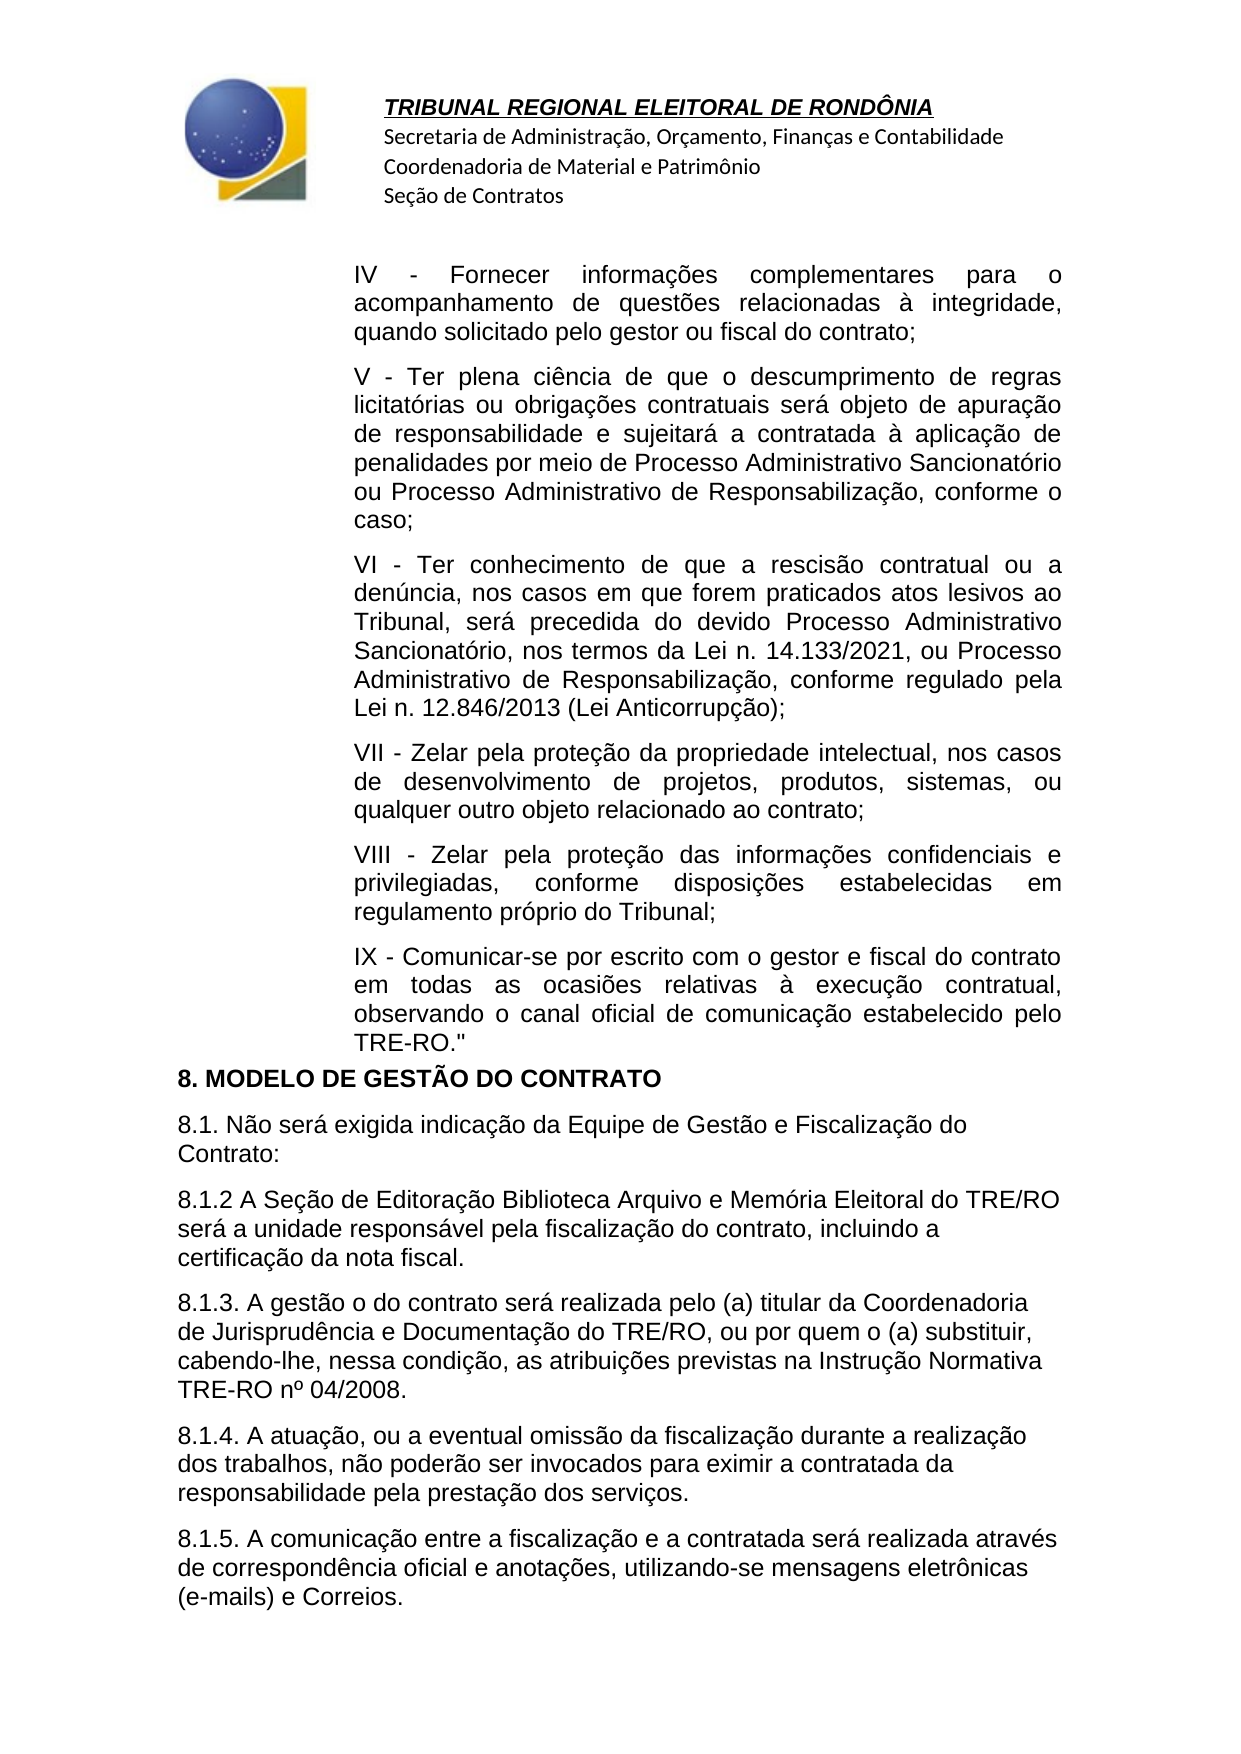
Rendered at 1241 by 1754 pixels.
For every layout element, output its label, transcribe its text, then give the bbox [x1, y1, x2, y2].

text 8. MODELO DE GESTÃO DO CONTRATO [177, 1064, 1063, 1093]
text V - Ter plena ciência de que o descumprimento de regras licitatórias ou obrigações contratuais será objeto de apuração de responsabilidade e sujeitará a contratada à aplicação de penalidades por meio de Processo Administrativo Sancionatório ou Processo Administrativo de Responsabilização, conforme o caso; [354, 362, 1063, 534]
text 8.1.5. A comunicação entre a fiscalização e a contratada será realizada através de correspondência oficial e anotações, utilizando-se mensagens eletrônicas (e-mails) e Correios. [177, 1524, 1063, 1610]
text VII - Zelar pela proteção da propriedade intelectual, nos casos de desenvolvimento de projetos, produtos, sistemas, ou qualquer outro objeto relacionado ao contrato; [354, 738, 1063, 824]
text VI - Ter conhecimento de que a rescisão contratual ou a denúncia, nos casos em que forem praticados atos lesivos ao Tribunal, será precedida do devido Processo Administrativo Sancionatório, nos termos da Lei n. 14.133/2021, ou Processo Administrativo de Responsabilização, conforme regulado pela Lei n. 12.846/2013 (Lei Anticorrupção); [354, 550, 1063, 722]
text 8.1.2 A Seção de Editoração Biblioteca Arquivo e Memória Eleitoral do TRE/RO será a unidade responsável pela fiscalização do contrato, incluindo a certificação da nota fiscal. [177, 1185, 1063, 1271]
text 8.1.4. A atuação, ou a eventual omissão da fiscalização durante a realização dos trabalhos, não poderão ser invocados para eximir a contratada da responsabilidade pela prestação dos serviços. [177, 1421, 1063, 1507]
text 8.1. Não será exigida indicação da Equipe de Gestão e Fiscalização do Contrato: [177, 1110, 1063, 1168]
text 8.1.3. A gestão o do contrato será realizada pelo (a) titular da Coordenadoria de Jurisprudência e Documentação do TRE/RO, ou por quem o (a) substituir, cabendo-lhe, nessa condição, as atribuições previstas na Instrução Normativa TRE-RO nº 04/2008. [177, 1288, 1063, 1403]
text VIII - Zelar pela proteção das informações confidenciais e privilegiadas, conforme disposições estabelecidas em regulamento próprio do Tribunal; [354, 840, 1063, 926]
text IX - Comunicar-se por escrito com o gestor e fiscal do contrato em todas as ocasiões relativas à execução contratual, observando o canal oficial de comunicação estabelecido pelo TRE-RO." [354, 942, 1063, 1057]
text IV - Fornecer informações complementares para o acompanhamento de questões relacionadas à integridade, quando solicitado pelo gestor ou fiscal do contrato; [354, 260, 1063, 346]
